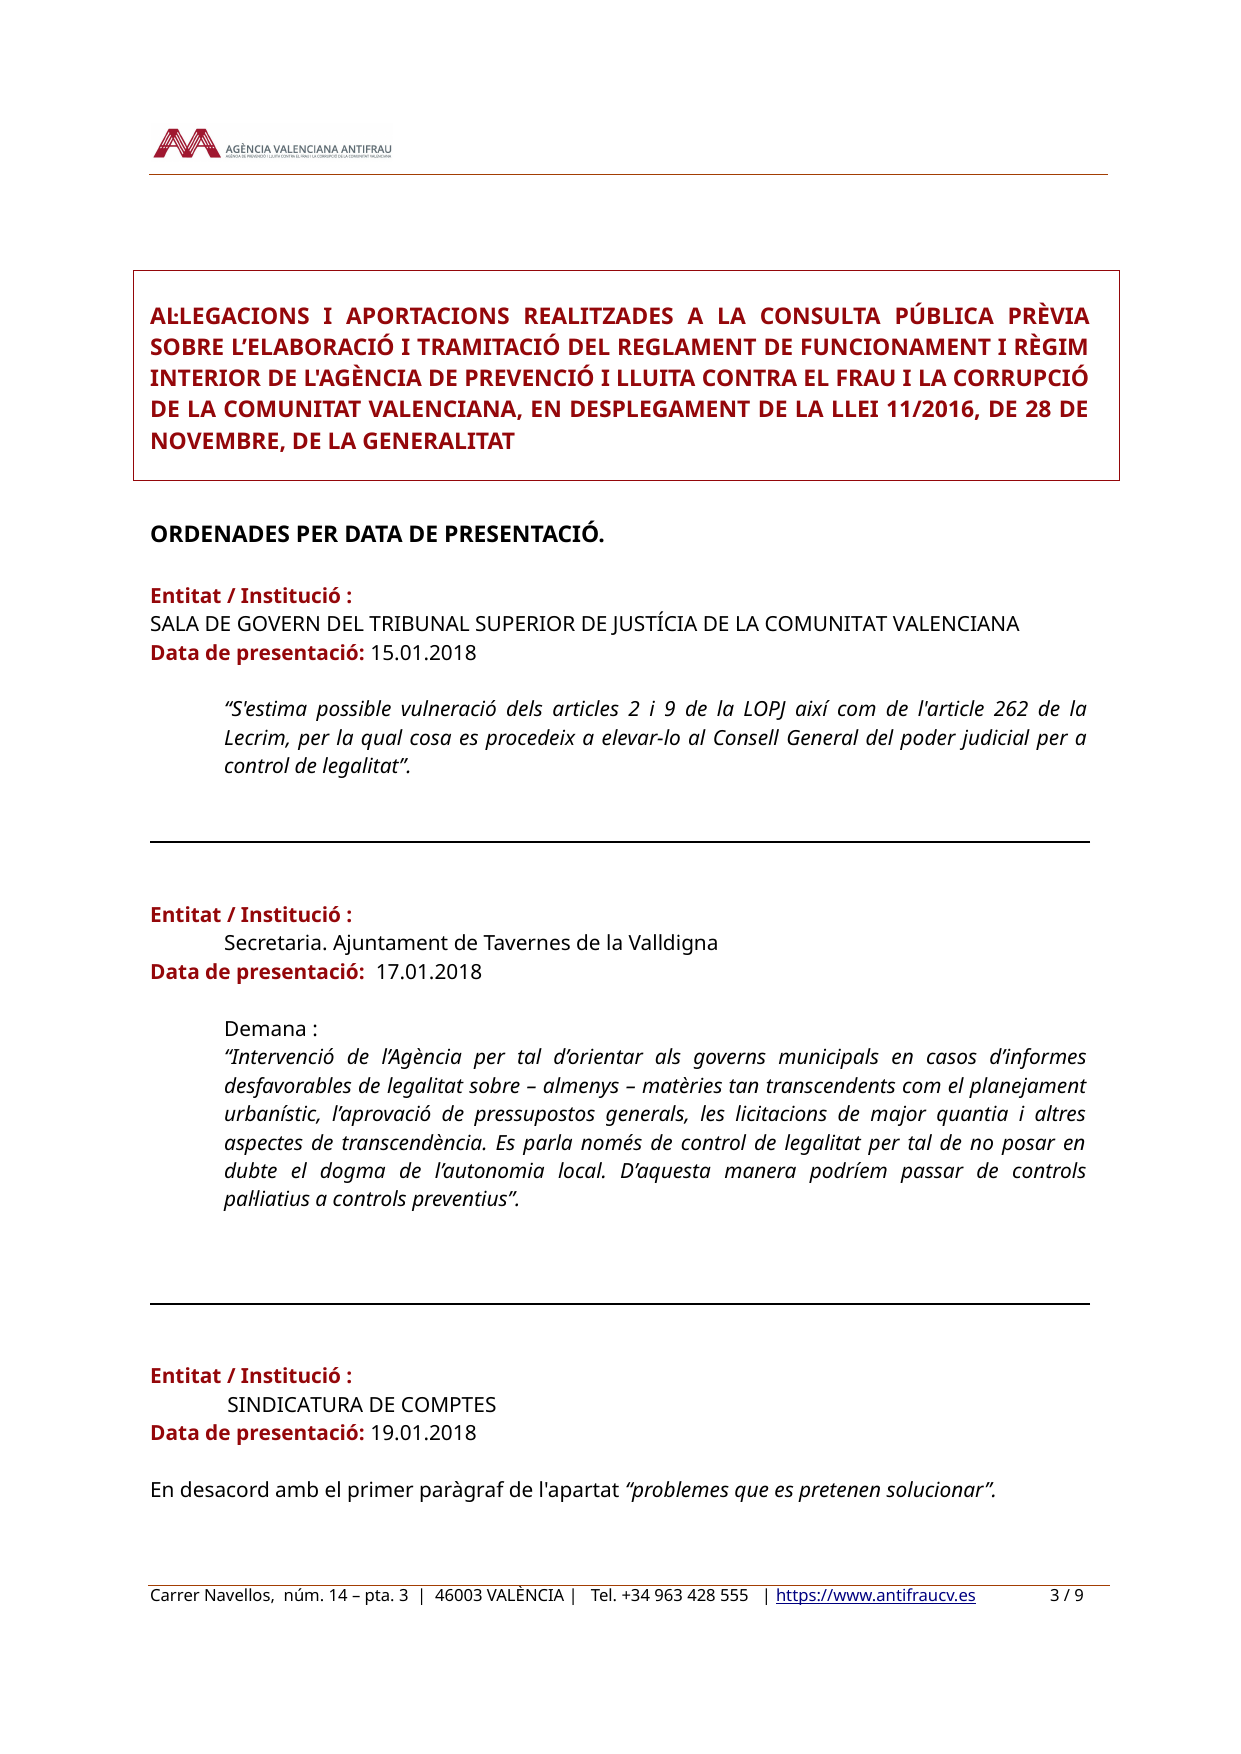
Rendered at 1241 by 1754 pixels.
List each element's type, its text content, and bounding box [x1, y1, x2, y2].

text ORDENADES PER DATA DE PRESENTACIÓ. [150, 518, 1090, 549]
text “S'estima possible vulneració dels articles 2 i 9 de la LOPJ així com de l'article 262 de la Lecrim, per la qual cosa es procedeix a elevar-lo al Consell General del poder judicial per a control de legalitat”. [224, 694, 1090, 780]
list Data de presentació: 19.01.2018 [150, 1418, 1090, 1447]
picture [151, 123, 393, 162]
text “Intervenció de l’Agència per tal d’orientar als governs municipals en casos d’informes desfavorables de legalitat sobre – almenys – matèries tan transcendents com el planejament urbanístic, l’aprovació de pressupostos generals, les licitacions de major quantia i altres aspectes de transcendència. Es parla només de control de legalitat per tal de no posar en dubte el dogma de l’autonomia local. D’aquesta manera podríem passar de controls pal·liatius a controls preventius”. [224, 1042, 1090, 1213]
list Entitat / Institució : [150, 900, 1090, 928]
text Demana : [150, 1014, 1090, 1042]
list Entitat / Institució : [150, 581, 1090, 609]
text En desacord amb el primer paràgraf de l'apartat “problemes que es pretenen solucionar”. [150, 1475, 1090, 1504]
list Entitat / Institució : [150, 1362, 1090, 1390]
list SALA DE GOVERN DEL TRIBUNAL SUPERIOR DE JUSTÍCIA DE LA COMUNITAT VALENCIANA [150, 609, 1090, 638]
list SINDICATURA DE COMPTES [150, 1390, 1090, 1418]
text Secretaria. Ajuntament de Tavernes de la Valldigna [150, 928, 1090, 957]
list Data de presentació: 17.01.2018 [150, 957, 1090, 985]
list Data de presentació: 15.01.2018 [150, 638, 1090, 666]
